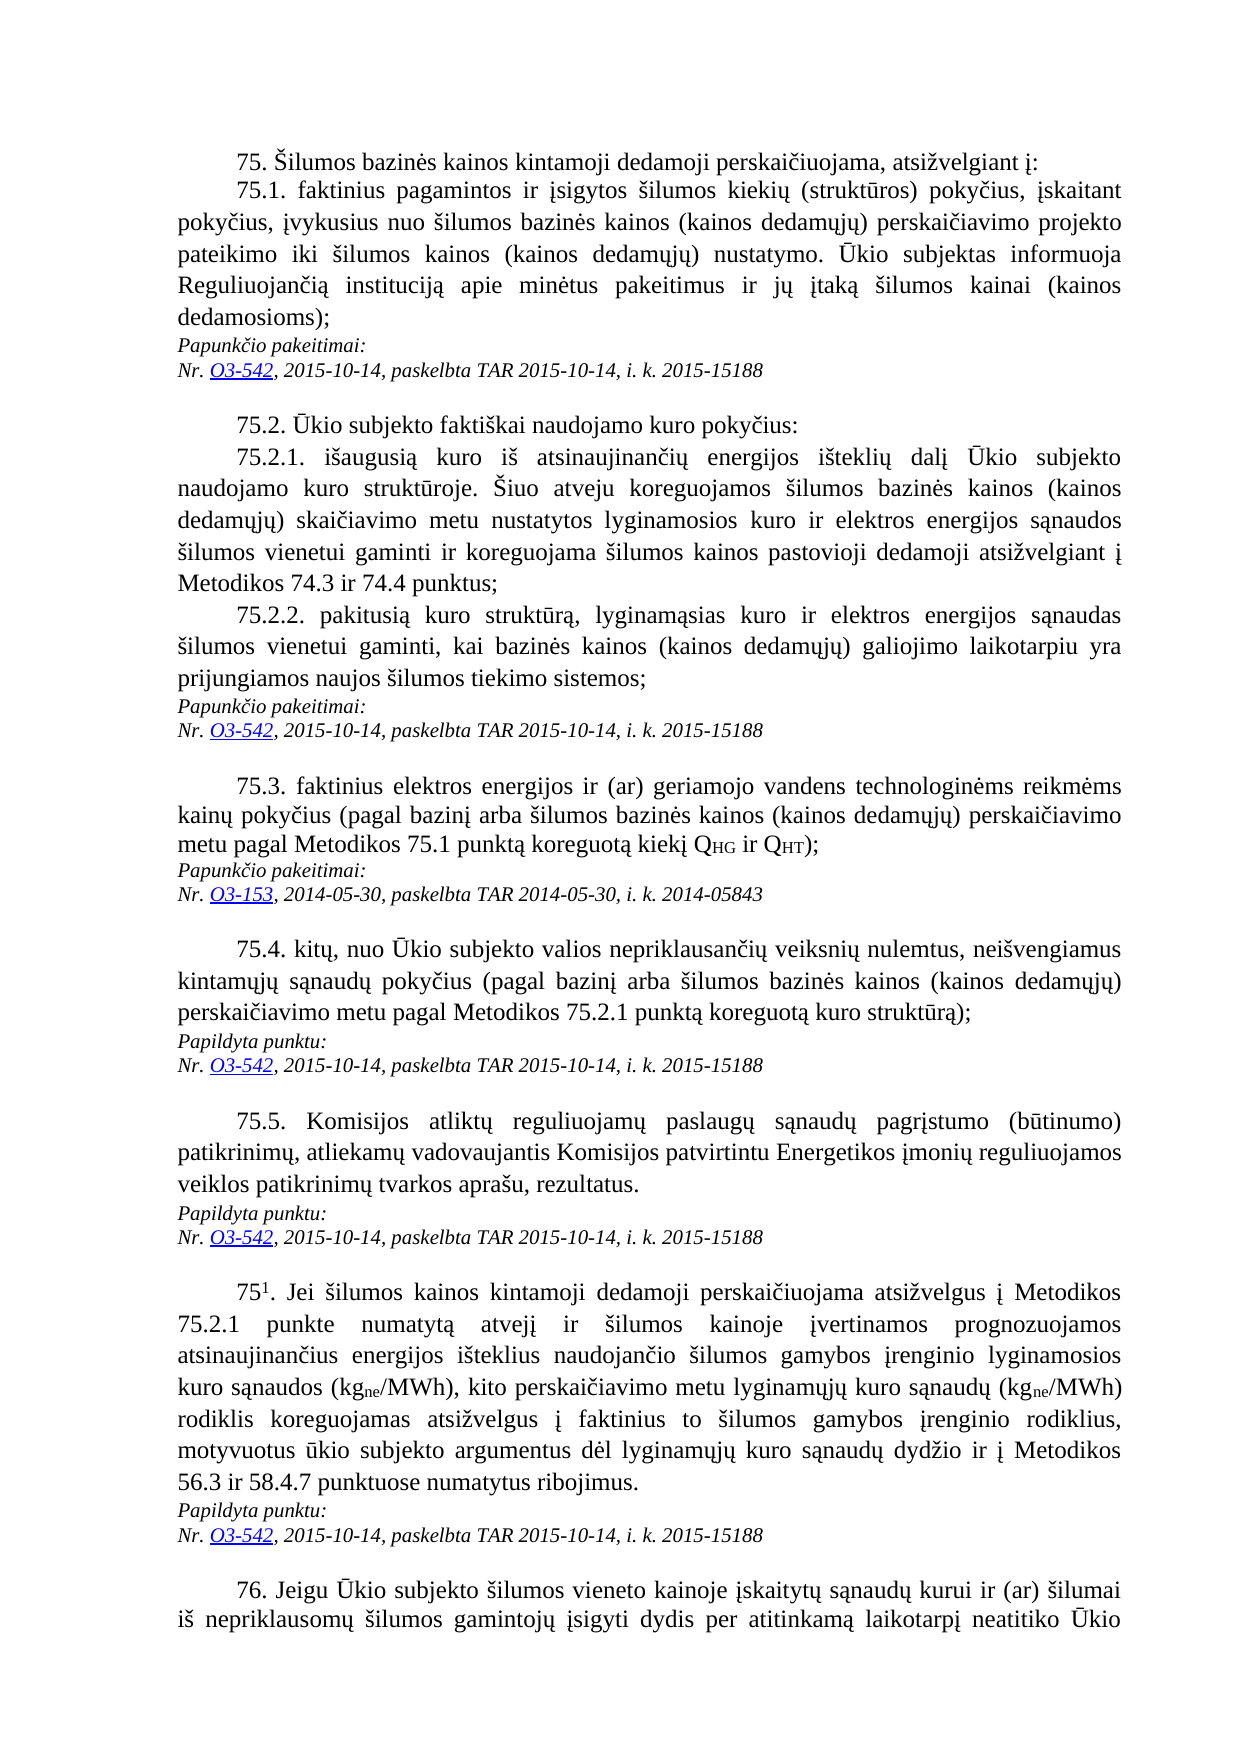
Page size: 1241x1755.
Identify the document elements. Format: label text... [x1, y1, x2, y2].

text 75.3. faktinius elektros energijos ir (ar) geriamojo vandens technologinėms reikmėms kainų pokyčius (pagal bazinį arba šilumos bazinės kainos (kainos dedamųjų) perskaičiavimo metu pagal Metodikos 75.1 punktą koreguotą kiekį QHG ir QHT); [177, 771, 1122, 857]
text Papildyta punktu: [177, 1498, 1122, 1522]
text Nr. O3-542, 2015-10-14, paskelbta TAR 2015-10-14, i. k. 2015-15188 [177, 1053, 1122, 1077]
text 751. Jei šilumos kainos kintamoji dedamoji perskaičiuojama atsižvelgus į Metodikos 75.2.1 punkte numatytą atvejį ir šilumos kainoje įvertinamos prognozuojamos atsinaujinančius energijos išteklius naudojančio šilumos gamybos įrenginio lyginamosios kuro sąnaudos (kgne/MWh), kito perskaičiavimo metu lyginamųjų kuro sąnaudų (kgne/MWh) rodiklis koreguojamas atsižvelgus į faktinius to šilumos gamybos įrenginio rodiklius, motyvuotus ūkio subjekto argumentus dėl lyginamųjų kuro sąnaudų dydžio ir į Metodikos 56.3 ir 58.4.7 punktuose numatytus ribojimus. [177, 1277, 1122, 1496]
text Nr. O3-542, 2015-10-14, paskelbta TAR 2015-10-14, i. k. 2015-15188 [177, 1225, 1122, 1249]
text 75.4. kitų, nuo Ūkio subjekto valios nepriklausančių veiksnių nulemtus, neišvengiamus kintamųjų sąnaudų pokyčius (pagal bazinį arba šilumos bazinės kainos (kainos dedamųjų) perskaičiavimo metu pagal Metodikos 75.2.1 punktą koreguotą kuro struktūrą); [177, 934, 1122, 1026]
text 75.5. Komisijos atliktų reguliuojamų paslaugų sąnaudų pagrįstumo (būtinumo) patikrinimų, atliekamų vadovaujantis Komisijos patvirtintu Energetikos įmonių reguliuojamos veiklos patikrinimų tvarkos aprašu, rezultatus. [177, 1106, 1122, 1198]
text 75.2.1. išaugusią kuro iš atsinaujinančių energijos išteklių dalį Ūkio subjekto naudojamo kuro struktūroje. Šiuo atveju koreguojamos šilumos bazinės kainos (kainos dedamųjų) skaičiavimo metu nustatytos lyginamosios kuro ir elektros energijos sąnaudos šilumos vienetui gaminti ir koreguojama šilumos kainos pastovioji dedamoji atsižvelgiant į Metodikos 74.3 ir 74.4 punktus; [177, 442, 1122, 597]
text 75. Šilumos bazinės kainos kintamoji dedamoji perskaičiuojama, atsižvelgiant į: [177, 147, 1122, 176]
text Nr. O3-153, 2014-05-30, paskelbta TAR 2014-05-30, i. k. 2014-05843 [177, 882, 1122, 906]
text 75.2. Ūkio subjekto faktiškai naudojamo kuro pokyčius: [177, 410, 1122, 439]
text Papildyta punktu: [177, 1029, 1122, 1053]
text 76. Jeigu Ūkio subjekto šilumos vieneto kainoje įskaitytų sąnaudų kurui ir (ar) šilumai iš nepriklausomų šilumos gamintojų įsigyti dydis per atitinkamą laikotarpį neatitiko Ūkio [177, 1575, 1122, 1633]
text Papunkčio pakeitimai: [177, 333, 1122, 357]
text Nr. O3-542, 2015-10-14, paskelbta TAR 2015-10-14, i. k. 2015-15188 [177, 718, 1122, 742]
text Nr. O3-542, 2015-10-14, paskelbta TAR 2015-10-14, i. k. 2015-15188 [177, 1522, 1122, 1547]
text 75.2.2. pakitusią kuro struktūrą, lyginamąsias kuro ir elektros energijos sąnaudas šilumos vienetui gaminti, kai bazinės kainos (kainos dedamųjų) galiojimo laikotarpiu yra prijungiamos naujos šilumos tiekimo sistemos; [177, 600, 1122, 692]
text Papunkčio pakeitimai: [177, 694, 1122, 718]
text Papunkčio pakeitimai: [177, 857, 1122, 882]
text 75.1. faktinius pagamintos ir įsigytos šilumos kiekių (struktūros) pokyčius, įskaitant pokyčius, įvykusius nuo šilumos bazinės kainos (kainos dedamųjų) perskaičiavimo projekto pateikimo iki šilumos kainos (kainos dedamųjų) nustatymo. Ūkio subjektas informuoja Reguliuojančią instituciją apie minėtus pakeitimus ir jų įtaką šilumos kainai (kainos dedamosioms); [177, 176, 1122, 331]
text Papildyta punktu: [177, 1201, 1122, 1225]
text Nr. O3-542, 2015-10-14, paskelbta TAR 2015-10-14, i. k. 2015-15188 [177, 357, 1122, 382]
